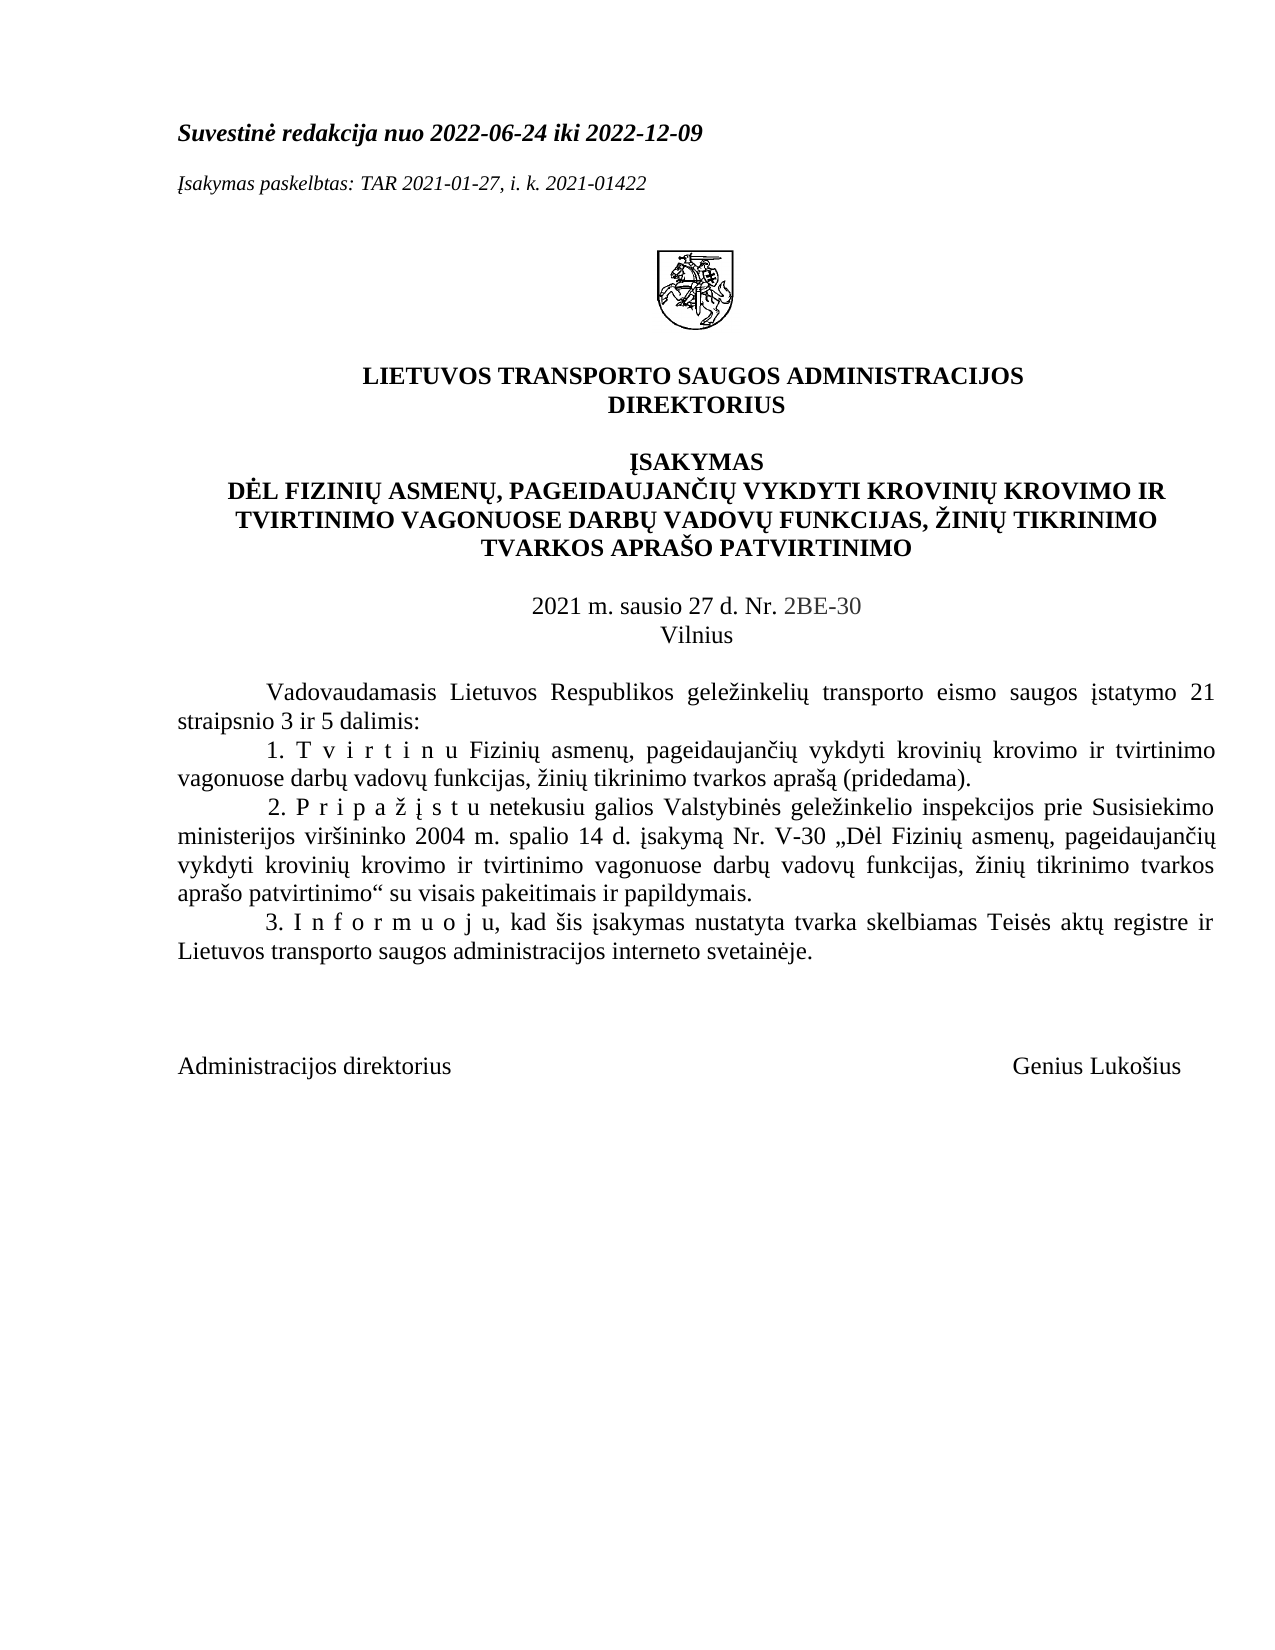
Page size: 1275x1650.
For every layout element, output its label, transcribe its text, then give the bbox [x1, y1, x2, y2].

text Vilnius [177, 620, 1216, 648]
text 3. I n f o r m u o j u, kad šis įsakymas nustatyta tvarka skelbiamas Teisės aktų registre ir Lietuvos transporto saugos administracijos interneto svetainėje. [177, 907, 1216, 965]
text 2. P r i p a ž į s t u netekusiu galios Valstybinės geležinkelio inspekcijos prie Susisiekimo ministerijos viršininko 2004 m. spalio 14 d. įsakymą Nr. V-30 „Dėl Fizinių asmenų, pageidaujančių vykdyti krovinių krovimo ir tvirtinimo vagonuose darbų vadovų funkcijas, žinių tikrinimo tvarkos aprašo patvirtinimo“ su visais pakeitimais ir papildymais. [177, 792, 1216, 907]
text Vadovaudamasis Lietuvos Respublikos geležinkelių transporto eismo saugos įstatymo 21 straipsnio 3 ir 5 dalimis: [177, 677, 1216, 735]
text 1. T v i r t i n u Fizinių asmenų, pageidaujančių vykdyti krovinių krovimo ir tvirtinimo vagonuose darbų vadovų funkcijas, žinių tikrinimo tvarkos aprašą (pridedama). [177, 735, 1216, 792]
text 2021 m. sausio 27 d. Nr. 2BE-30 [177, 591, 1216, 620]
text DĖL FIZINIŲ ASMENŲ, PAGEIDAUJANČIŲ VYKDYTI KROVINIŲ KROVIMO IR TVIRTINIMO VAGONUOSE DARBŲ VADOVŲ FUNKCIJAS, žinių tikrinimo tvarkos aprašo PATVIRTINIMO [177, 476, 1216, 562]
text Suvestinė redakcija nuo 2022-06-24 iki 2022-12-09 [177, 118, 1216, 147]
text Administracijos direktorius Genius Lukošius [177, 1051, 1216, 1080]
text Įsakymas [177, 447, 1216, 476]
text LIETUVOS TRANSPORTO SAUGOS ADMINISTRACIJOS [177, 361, 1216, 390]
text Įsakymas paskelbtas: TAR 2021-01-27, i. k. 2021-01422 [177, 171, 1216, 195]
text DIREKTORIUS [177, 390, 1216, 418]
